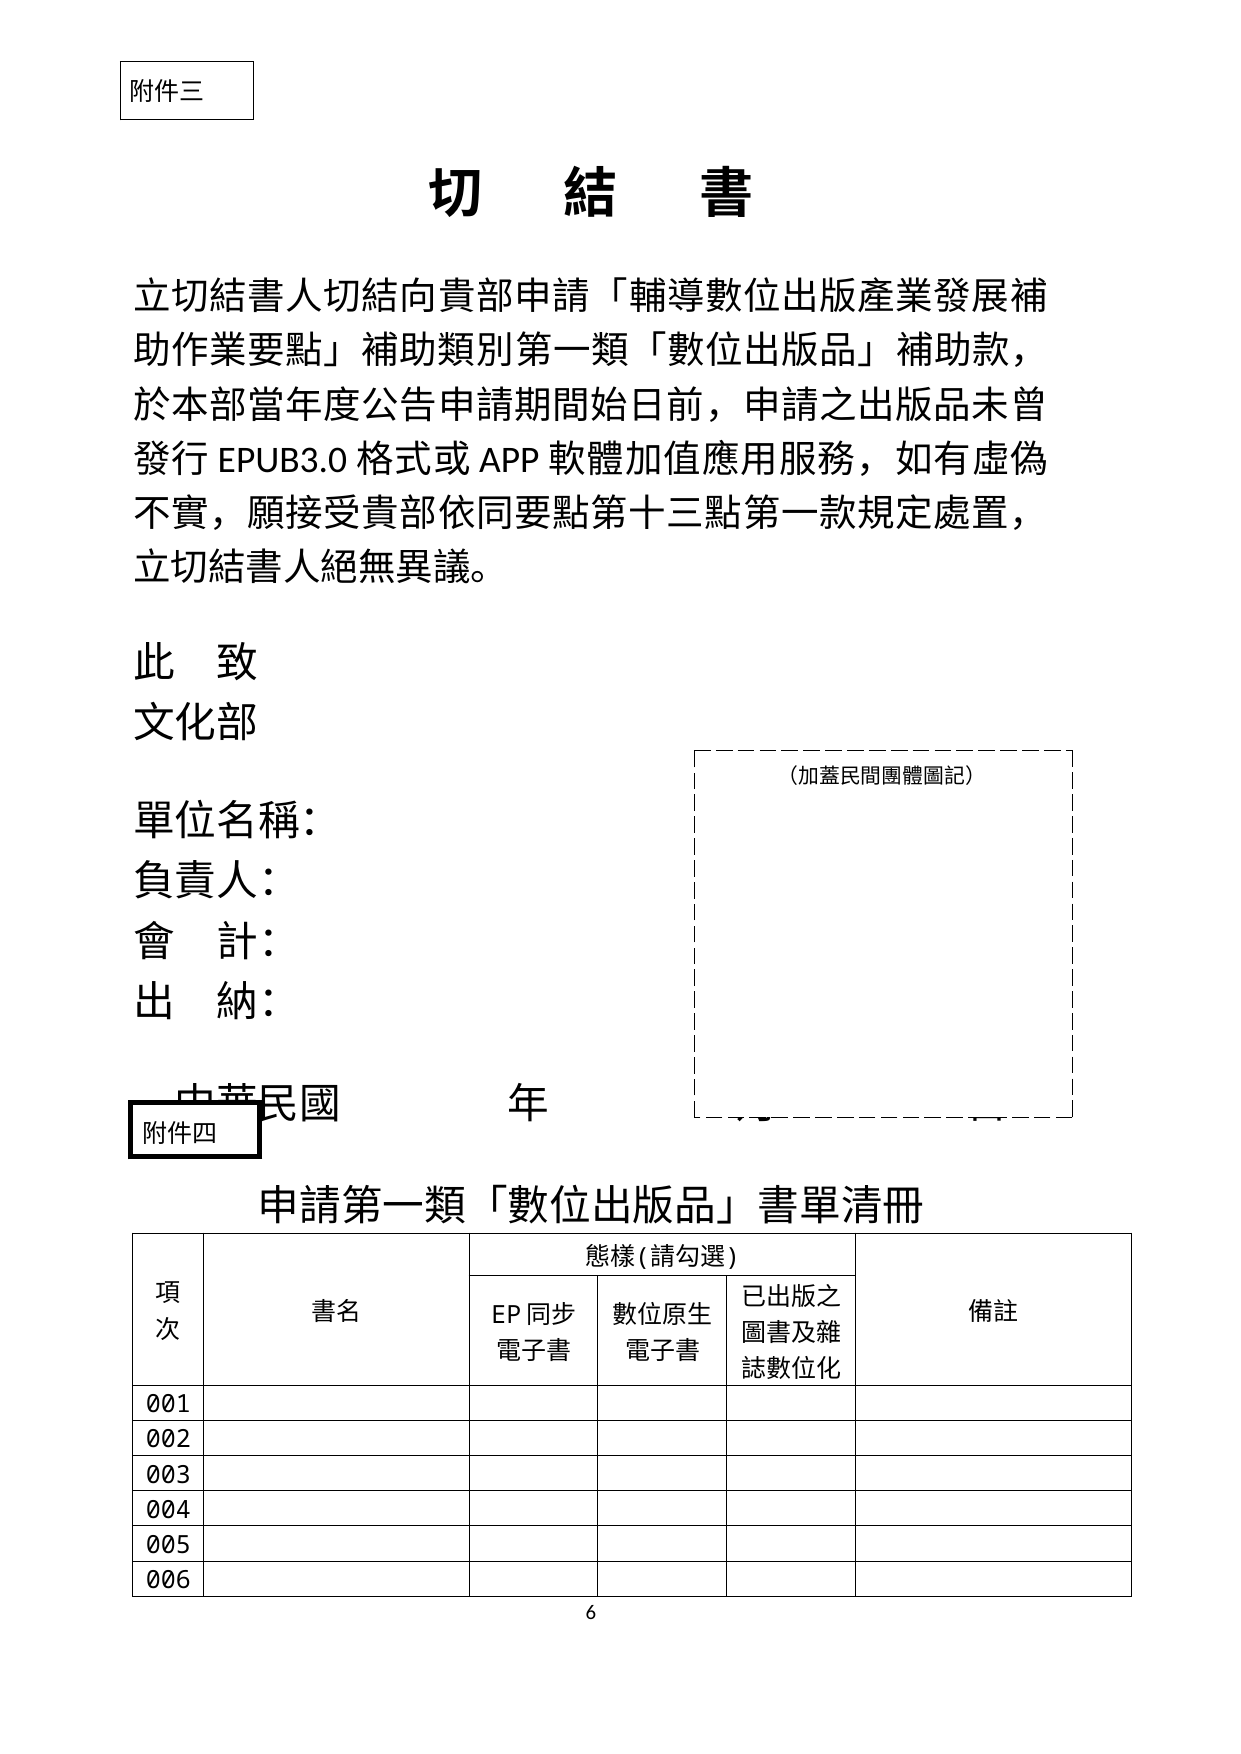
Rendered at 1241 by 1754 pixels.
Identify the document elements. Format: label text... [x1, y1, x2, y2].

table_cell [598, 1421, 726, 1455]
table_cell [470, 1562, 597, 1596]
table_cell [856, 1421, 1131, 1455]
text 附件三 [129, 71, 244, 107]
table_cell [204, 1526, 469, 1561]
table_cell 已出版之圖書及雜誌數位化 [727, 1276, 855, 1385]
table_cell [727, 1456, 855, 1490]
table_cell 005 [133, 1526, 203, 1561]
text 出 納： [133, 968, 694, 1028]
table_cell 003 [133, 1456, 203, 1490]
text 文化部 [133, 689, 1072, 1117]
table_header 項次 [133, 1234, 203, 1385]
table_cell [856, 1562, 1131, 1596]
table_cell 006 [133, 1562, 203, 1596]
table_cell 001 [133, 1386, 203, 1420]
text 中華民國 年 月 日 [133, 1070, 1048, 1130]
table_cell [727, 1491, 855, 1525]
table_cell [470, 1421, 597, 1455]
table_cell [470, 1456, 597, 1490]
text [121, 62, 253, 119]
table_header 態樣(請勾選) [470, 1234, 855, 1275]
table_cell 004 [133, 1491, 203, 1525]
table_cell [204, 1562, 469, 1596]
table_cell [856, 1386, 1131, 1420]
text 切 結 書 [133, 150, 1048, 228]
table_cell [598, 1526, 726, 1561]
table_cell [598, 1456, 726, 1490]
table_cell [470, 1491, 597, 1525]
table_cell [856, 1456, 1131, 1490]
table_cell 002 [133, 1421, 203, 1455]
table_cell [598, 1386, 726, 1420]
text 會 計： [133, 908, 694, 968]
table_header 備註 [856, 1234, 1131, 1385]
table_cell [204, 1491, 469, 1525]
text 負責人： [133, 847, 694, 908]
table_cell 數位原生電子書 [598, 1276, 726, 1385]
text 申請第一類「數位出版品」書單清冊 [133, 1172, 1048, 1232]
text 單位名稱： [133, 787, 694, 847]
table_cell [727, 1421, 855, 1455]
table_cell EP同步 電子書 [470, 1276, 597, 1385]
table_cell [856, 1491, 1131, 1525]
table_header 書名 [204, 1234, 469, 1385]
text 立切結書人切結向貴部申請「輔導數位出版產業發展補助作業要點」補助類別第一類「數位出版品」補助款，於本部當年度公告申請期間始日前，申請之出版品未曾發行EPUB3.0格式或APP軟體加值應用服務，如有虛偽不實，願接受貴部依同要點第十三點第一款規定處置，立切結書人絕無異議。 [133, 266, 1048, 592]
table_cell [204, 1456, 469, 1490]
table_cell [727, 1526, 855, 1561]
table_cell [856, 1526, 1131, 1561]
text （加蓋民間團體圖記） [703, 759, 1060, 789]
text 附件四 [142, 1114, 248, 1145]
table_cell [470, 1386, 597, 1420]
table_cell [204, 1421, 469, 1455]
table_cell [727, 1386, 855, 1420]
table_cell [727, 1562, 855, 1596]
table_cell [598, 1562, 726, 1596]
table_cell [204, 1386, 469, 1420]
text 申請第一類「數位出版品」書單清冊 [133, 1105, 257, 1154]
table_cell [470, 1526, 597, 1561]
text 此 致 [133, 629, 1048, 689]
table_cell [598, 1491, 726, 1525]
